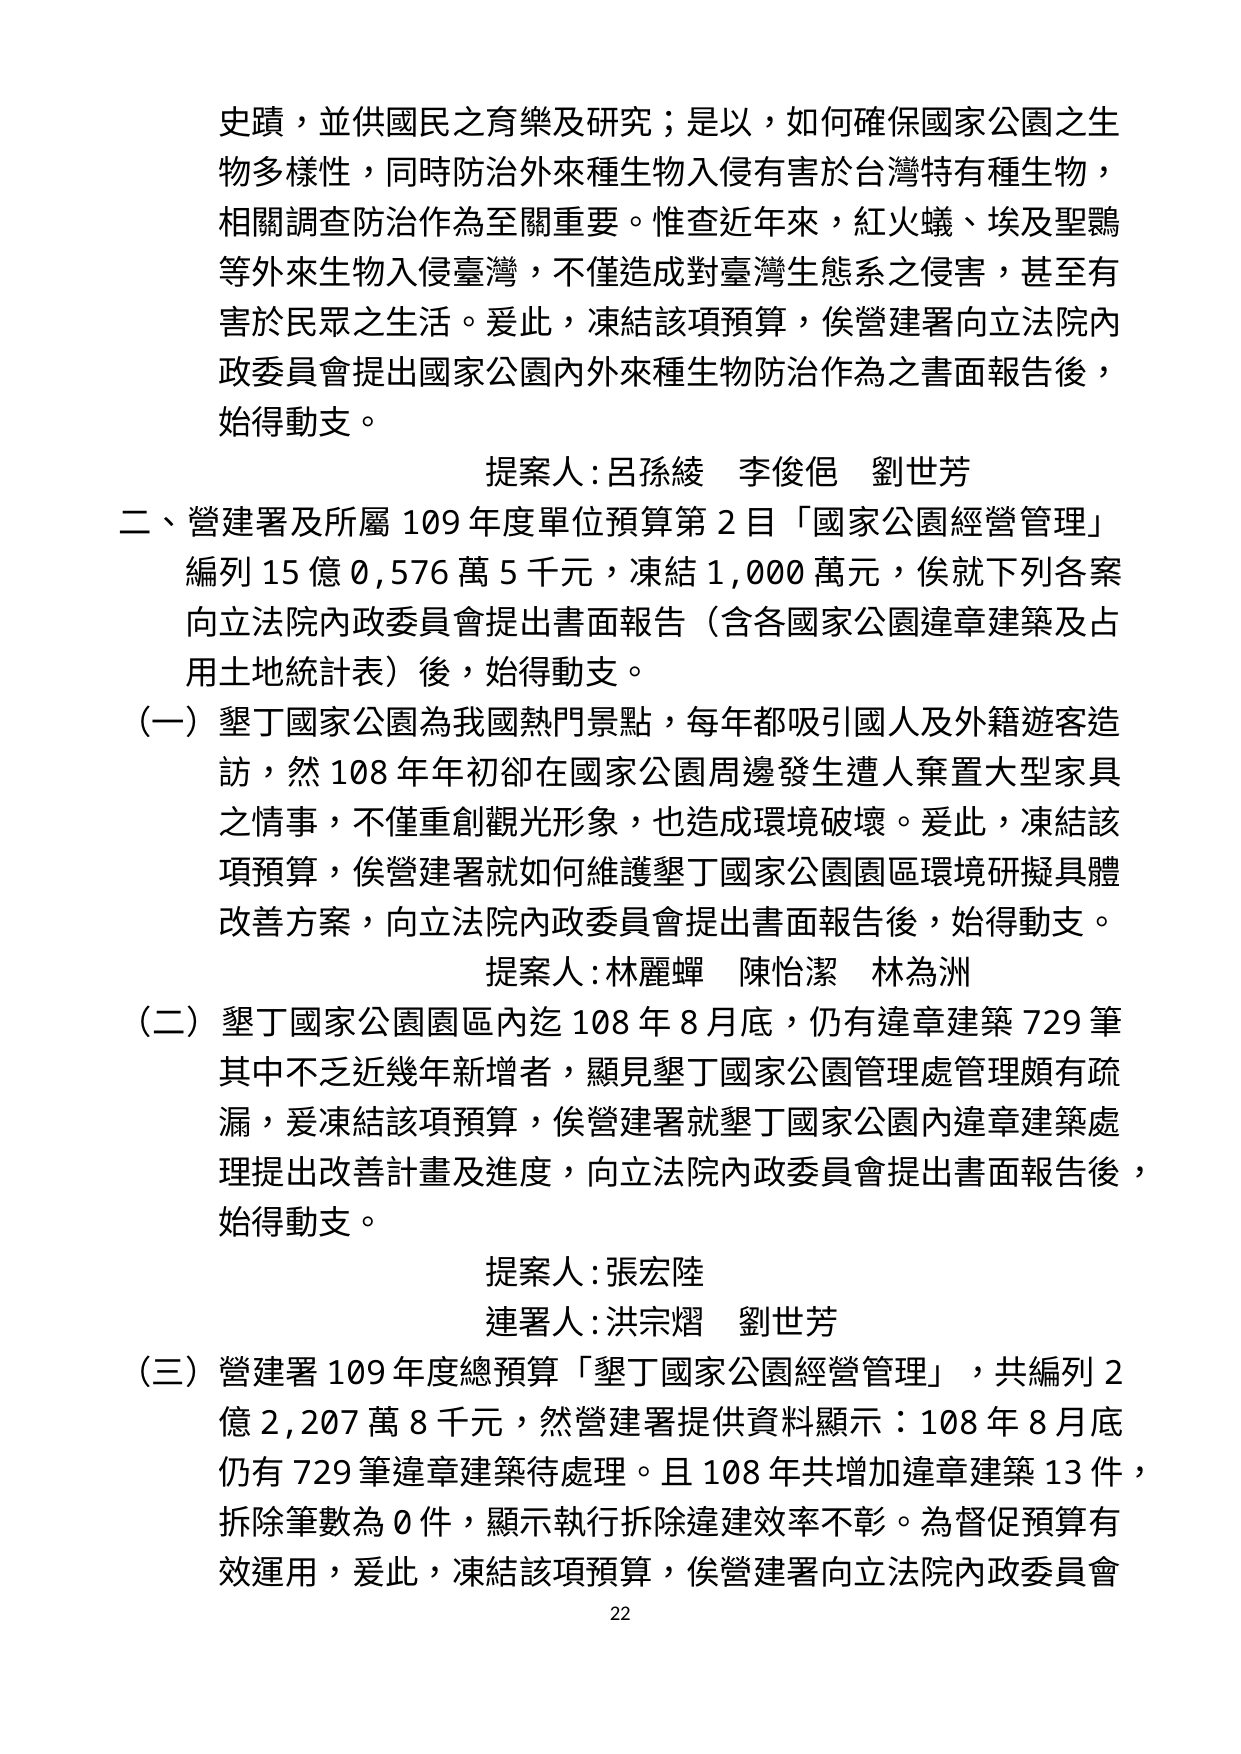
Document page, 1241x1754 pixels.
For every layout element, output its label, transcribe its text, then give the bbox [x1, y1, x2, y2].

text 二、營建署及所屬109年度單位預算第2目「國家公園經營管理」編列15億0,576萬5千元，凍結1,000萬元，俟就下列各案向立法院內政委員會提出書面報告（含各國家公園違章建築及占用土地統計表）後，始得動支。 [118, 494, 1122, 694]
text 提案人:呂孫綾 李俊俋 劉世芳 [118, 444, 1123, 494]
text 提案人:張宏陸 [118, 1244, 1123, 1294]
text 提案人:林麗蟬 陳怡潔 林為洲 [118, 944, 1123, 994]
text 連署人:洪宗熠 劉世芳 [118, 1294, 1123, 1344]
text （二）墾丁國家公園園區內迄108年8月底，仍有違章建築729筆，其中不乏近幾年新增者，顯見墾丁國家公園管理處管理頗有疏漏，爰凍結該項預算，俟營建署就墾丁國家公園內違章建築處理提出改善計畫及進度，向立法院內政委員會提出書面報告後，始得動支。 [118, 994, 1123, 1244]
text 史蹟，並供國民之育樂及研究；是以，如何確保國家公園之生物多樣性，同時防治外來種生物入侵有害於台灣特有種生物，相關調查防治作為至關重要。惟查近年來，紅火蟻、埃及聖䴉等外來生物入侵臺灣，不僅造成對臺灣生態系之侵害，甚至有害於民眾之生活。爰此，凍結該項預算，俟營建署向立法院內政委員會提出國家公園內外來種生物防治作為之書面報告後，始得動支。 [118, 94, 1123, 444]
text （三）營建署109年度總預算「墾丁國家公園經營管理」，共編列2億2,207萬8千元，然營建署提供資料顯示：108年8月底仍有729筆違章建築待處理。且108年共增加違章建築13件，拆除筆數為0件，顯示執行拆除違建效率不彰。為督促預算有效運用，爰此，凍結該項預算，俟營建署向立法院內政委員會提出書面報告後，始得動支。 [118, 1344, 1123, 1594]
text （一）墾丁國家公園為我國熱門景點，每年都吸引國人及外籍遊客造訪，然108年年初卻在國家公園周邊發生遭人棄置大型家具之情事，不僅重創觀光形象，也造成環境破壞。爰此，凍結該項預算，俟營建署就如何維護墾丁國家公園園區環境研擬具體改善方案，向立法院內政委員會提出書面報告後，始得動支。 [118, 694, 1123, 944]
